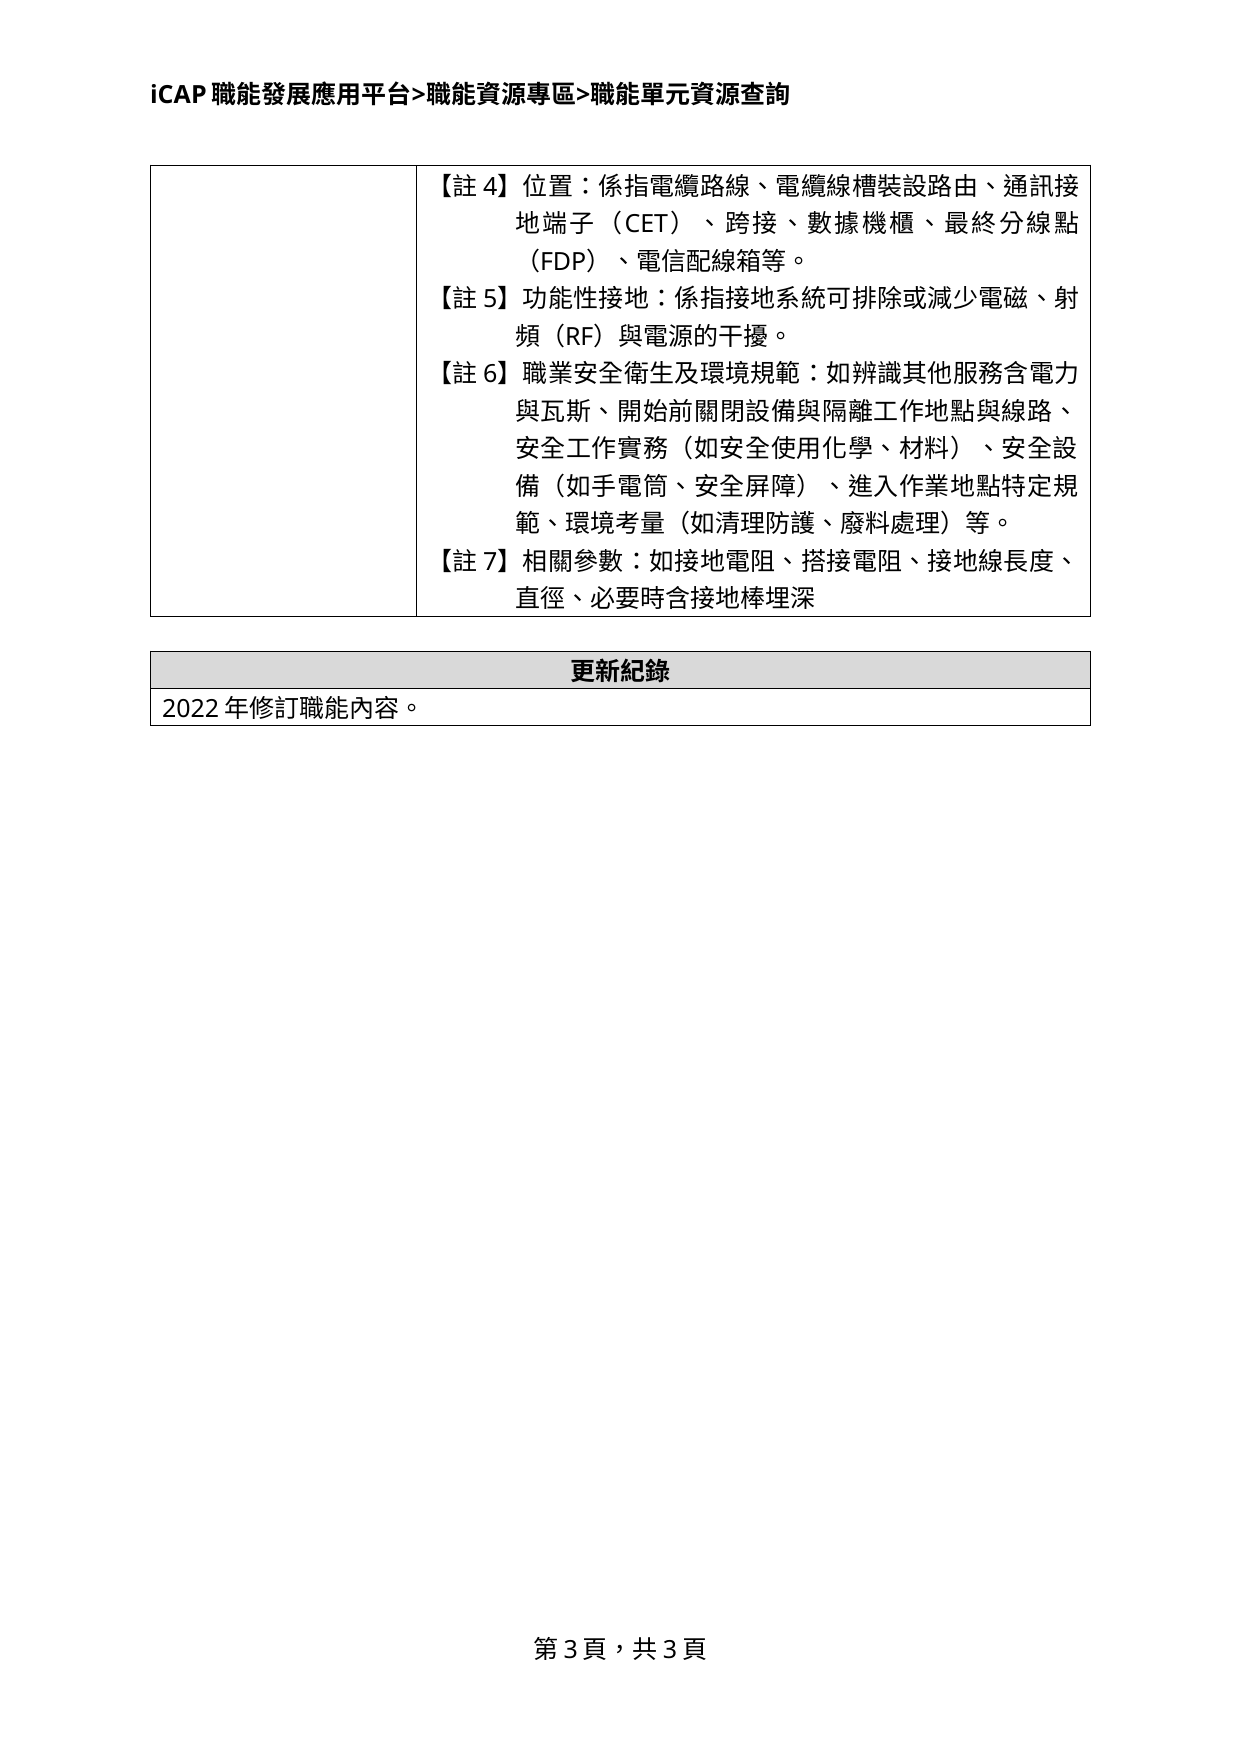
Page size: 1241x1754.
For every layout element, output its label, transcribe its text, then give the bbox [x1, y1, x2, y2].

table_header 更新紀錄 [151, 652, 1090, 688]
table_cell 【註4】位置：係指電纜路線、電纜線槽裝設路由、通訊接地端子（CET）、跨接、數據機櫃、最終分線點（FDP）、電信配線箱等。 【註5】功能性接地：係指接地系統可排除或減少電磁、射頻（RF）與電源的干擾。 【註6】職業安全衛生及環境規範：如辨識其他服務含電力與瓦斯、開始前關閉設備與隔離工作地點與線路、安全工作實務（如安全使用化學、材料）、安全設備（如手電筒、安全屏障）、進入作業地點特定規範、環境考量（如清理防護、廢料處理）等。 【註7】相關參數：如接地電阻、搭接電阻、接地線長度、直徑、必要時含接地棒埋深 [417, 166, 1090, 616]
table_cell [151, 166, 416, 616]
table_cell 2022年修訂職能內容。 [151, 689, 1090, 725]
